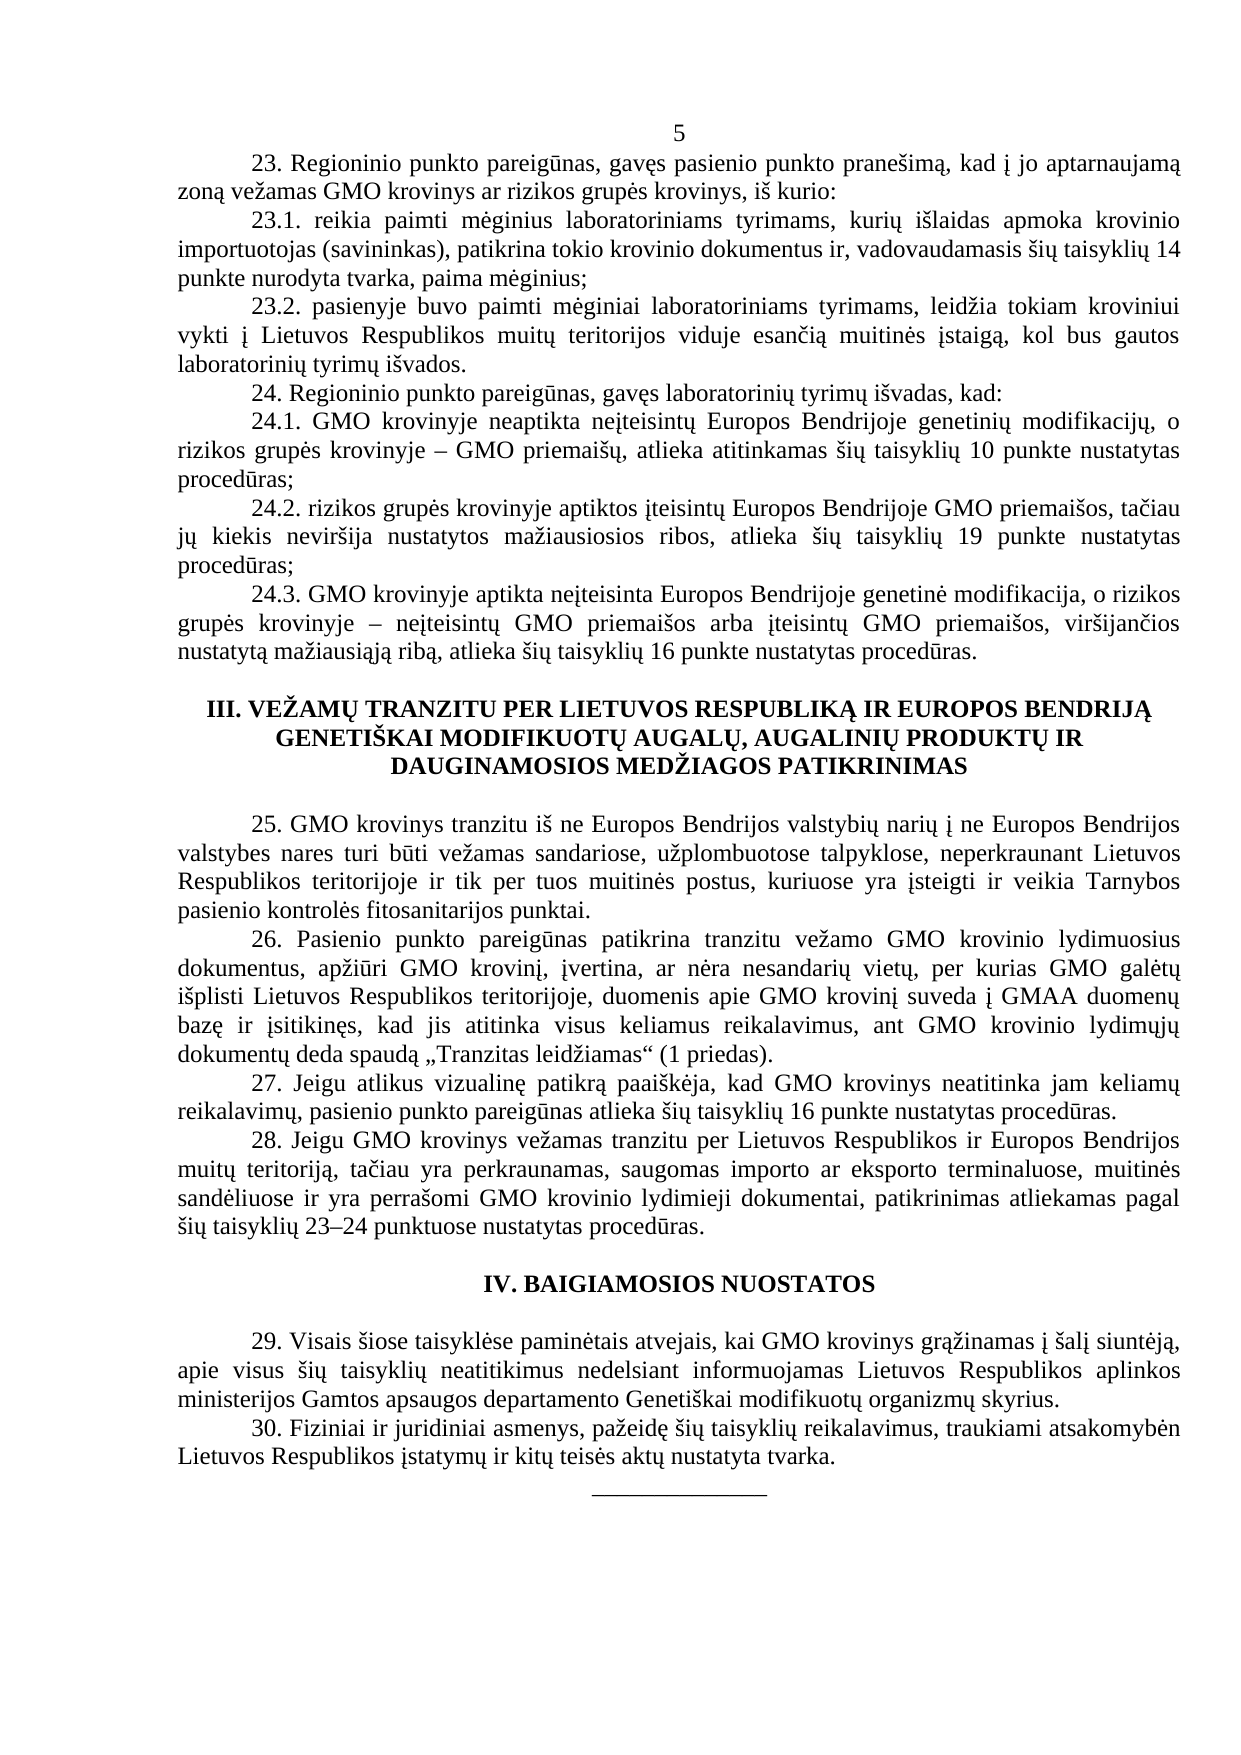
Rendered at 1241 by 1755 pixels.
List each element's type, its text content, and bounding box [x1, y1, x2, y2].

text 23.2. pasienyje buvo paimti mėginiai laboratoriniams tyrimams, leidžia tokiam kroviniui vykti į Lietuvos Respublikos muitų teritorijos viduje esančią muitinės įstaigą, kol bus gautos laboratorinių tyrimų išvados. [177, 291, 1181, 378]
text 24. Regioninio punkto pareigūnas, gavęs laboratorinių tyrimų išvadas, kad: [177, 378, 1181, 406]
text 25. GMO krovinys tranzitu iš ne Europos Bendrijos valstybių narių į ne Europos Bendrijos valstybes nares turi būti vežamas sandariose, užplombuotose talpyklose, neperkraunant Lietuvos Respublikos teritorijoje ir tik per tuos muitinės postus, kuriuose yra įsteigti ir veikia Tarnybos pasienio kontrolės fitosanitarijos punktai. [177, 809, 1181, 924]
text III. VEŽAMŲ TRANZITU PER LIETUVOS RESPUBLIKĄ IR EUROPOS BENDRIJĄ GENETIŠKAI MODIFIKUOTŲ AUGALŲ, AUGALINIŲ PRODUKTŲ IR DAUGINAMOSIOS MEDŽIAGOS PATIKRINIMAS [177, 694, 1181, 780]
text IV. BAIGIAMOSIOS NUOSTATOS [177, 1269, 1181, 1298]
text 23. Regioninio punkto pareigūnas, gavęs pasienio punkto pranešimą, kad į jo aptarnaujamą zoną vežamas GMO krovinys ar rizikos grupės krovinys, iš kurio: [177, 148, 1181, 205]
text 24.3. GMO krovinyje aptikta neįteisinta Europos Bendrijoje genetinė modifikacija, o rizikos grupės krovinyje – neįteisintų GMO priemaišos arba įteisintų GMO priemaišos, viršijančios nustatytą mažiausiąją ribą, atlieka šių taisyklių 16 punkte nustatytas procedūras. [177, 579, 1181, 665]
text 29. Visais šiose taisyklėse paminėtais atvejais, kai GMO krovinys grąžinamas į šalį siuntėją, apie visus šių taisyklių neatitikimus nedelsiant informuojamas Lietuvos Respublikos aplinkos ministerijos Gamtos apsaugos departamento Genetiškai modifikuotų organizmų skyrius. [177, 1326, 1181, 1413]
text ______________ [177, 1470, 1181, 1499]
text 26. Pasienio punkto pareigūnas patikrina tranzitu vežamo GMO krovinio lydimuosius dokumentus, apžiūri GMO krovinį, įvertina, ar nėra nesandarių vietų, per kurias GMO galėtų išplisti Lietuvos Respublikos teritorijoje, duomenis apie GMO krovinį suveda į GMAA duomenų bazę ir įsitikinęs, kad jis atitinka visus keliamus reikalavimus, ant GMO krovinio lydimųjų dokumentų deda spaudą „Tranzitas leidžiamas“ (1 priedas). [177, 924, 1181, 1068]
text 28. Jeigu GMO krovinys vežamas tranzitu per Lietuvos Respublikos ir Europos Bendrijos muitų teritoriją, tačiau yra perkraunamas, saugomas importo ar eksporto terminaluose, muitinės sandėliuose ir yra perrašomi GMO krovinio lydimieji dokumentai, patikrinimas atliekamas pagal šių taisyklių 23–24 punktuose nustatytas procedūras. [177, 1125, 1181, 1240]
text 23.1. reikia paimti mėginius laboratoriniams tyrimams, kurių išlaidas apmoka krovinio importuotojas (savininkas), patikrina tokio krovinio dokumentus ir, vadovaudamasis šių taisyklių 14 punkte nurodyta tvarka, paima mėginius; [177, 205, 1181, 291]
text 24.1. GMO krovinyje neaptikta neįteisintų Europos Bendrijoje genetinių modifikacijų, o rizikos grupės krovinyje – GMO priemaišų, atlieka atitinkamas šių taisyklių 10 punkte nustatytas procedūras; [177, 406, 1181, 493]
text 24.2. rizikos grupės krovinyje aptiktos įteisintų Europos Bendrijoje GMO priemaišos, tačiau jų kiekis neviršija nustatytos mažiausiosios ribos, atlieka šių taisyklių 19 punkte nustatytas procedūras; [177, 493, 1181, 579]
text 27. Jeigu atlikus vizualinę patikrą paaiškėja, kad GMO krovinys neatitinka jam keliamų reikalavimų, pasienio punkto pareigūnas atlieka šių taisyklių 16 punkte nustatytas procedūras. [177, 1068, 1181, 1125]
text 30. Fiziniai ir juridiniai asmenys, pažeidę šių taisyklių reikalavimus, traukiami atsakomybėn Lietuvos Respublikos įstatymų ir kitų teisės aktų nustatyta tvarka. [177, 1413, 1181, 1470]
